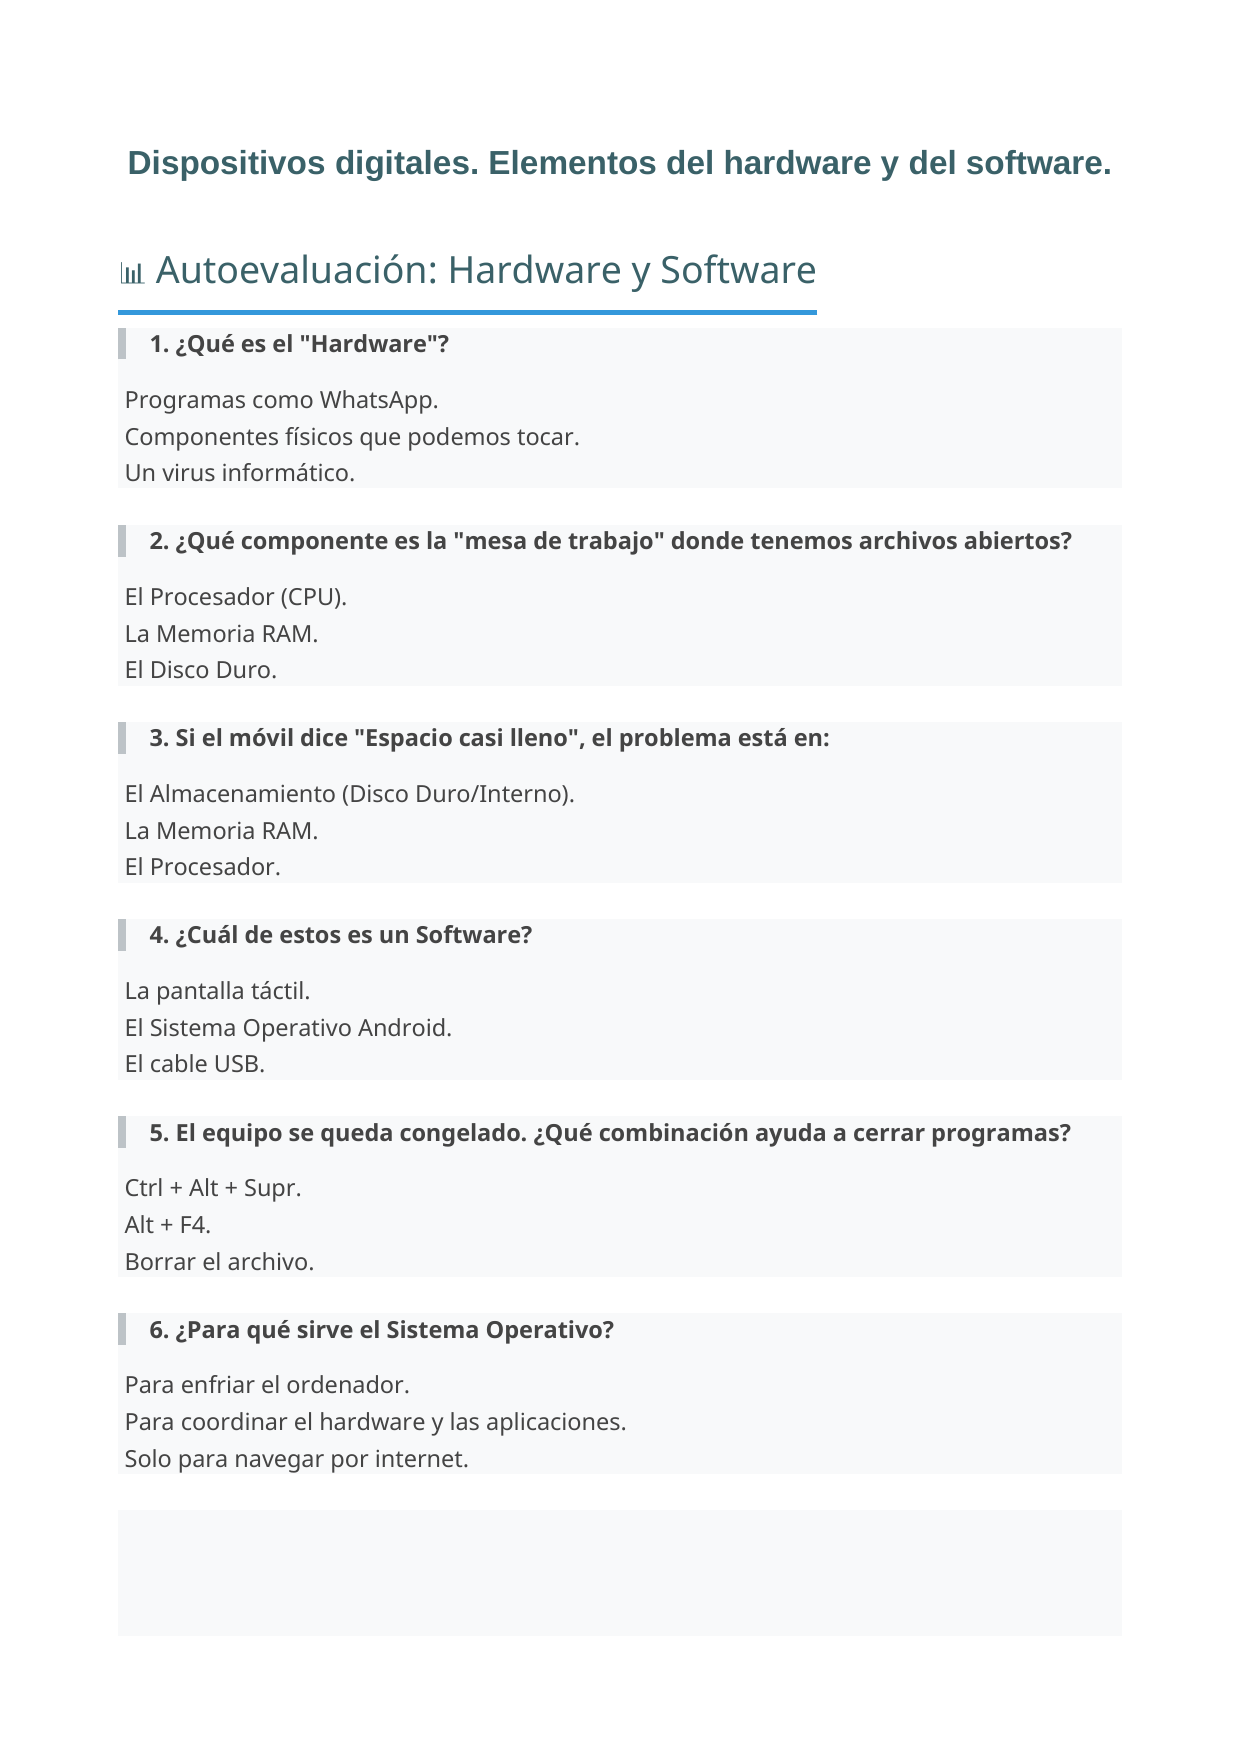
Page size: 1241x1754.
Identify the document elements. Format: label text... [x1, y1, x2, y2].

text 4. ¿Cuál de estos es un Software? [126, 919, 1122, 951]
text 3. Si el móvil dice "Espacio casi lleno", el problema está en: [126, 722, 1122, 754]
subtitle Dispositivos digitales. Elementos del hardware y del software. [118, 143, 1122, 182]
text Para enfriar el ordenador. Para coordinar el hardware y las aplicaciones. Solo para navegar por internet. [118, 1368, 1122, 1474]
text El Procesador (CPU). La Memoria RAM. El Disco Duro. [118, 580, 1122, 686]
text Programas como WhatsApp. Componentes físicos que podemos tocar. Un virus informático. [118, 383, 1122, 488]
subtitle 📊 Autoevaluación: Hardware y Software [118, 244, 1122, 315]
text Ctrl + Alt + Supr. Alt + F4. Borrar el archivo. [118, 1171, 1122, 1277]
text 2. ¿Qué componente es la "mesa de trabajo" donde tenemos archivos abiertos? [118, 524, 1122, 557]
text 5. El equipo se queda congelado. ¿Qué combinación ayuda a cerrar programas? [126, 1116, 1122, 1148]
text 6. ¿Para qué sirve el Sistema Operativo? [126, 1313, 1122, 1345]
text La pantalla táctil. El Sistema Operativo Android. El cable USB. [118, 974, 1122, 1080]
text 1. ¿Qué es el "Hardware"? [118, 327, 1122, 359]
text El Almacenamiento (Disco Duro/Interno). La Memoria RAM. El Procesador. [118, 777, 1122, 883]
